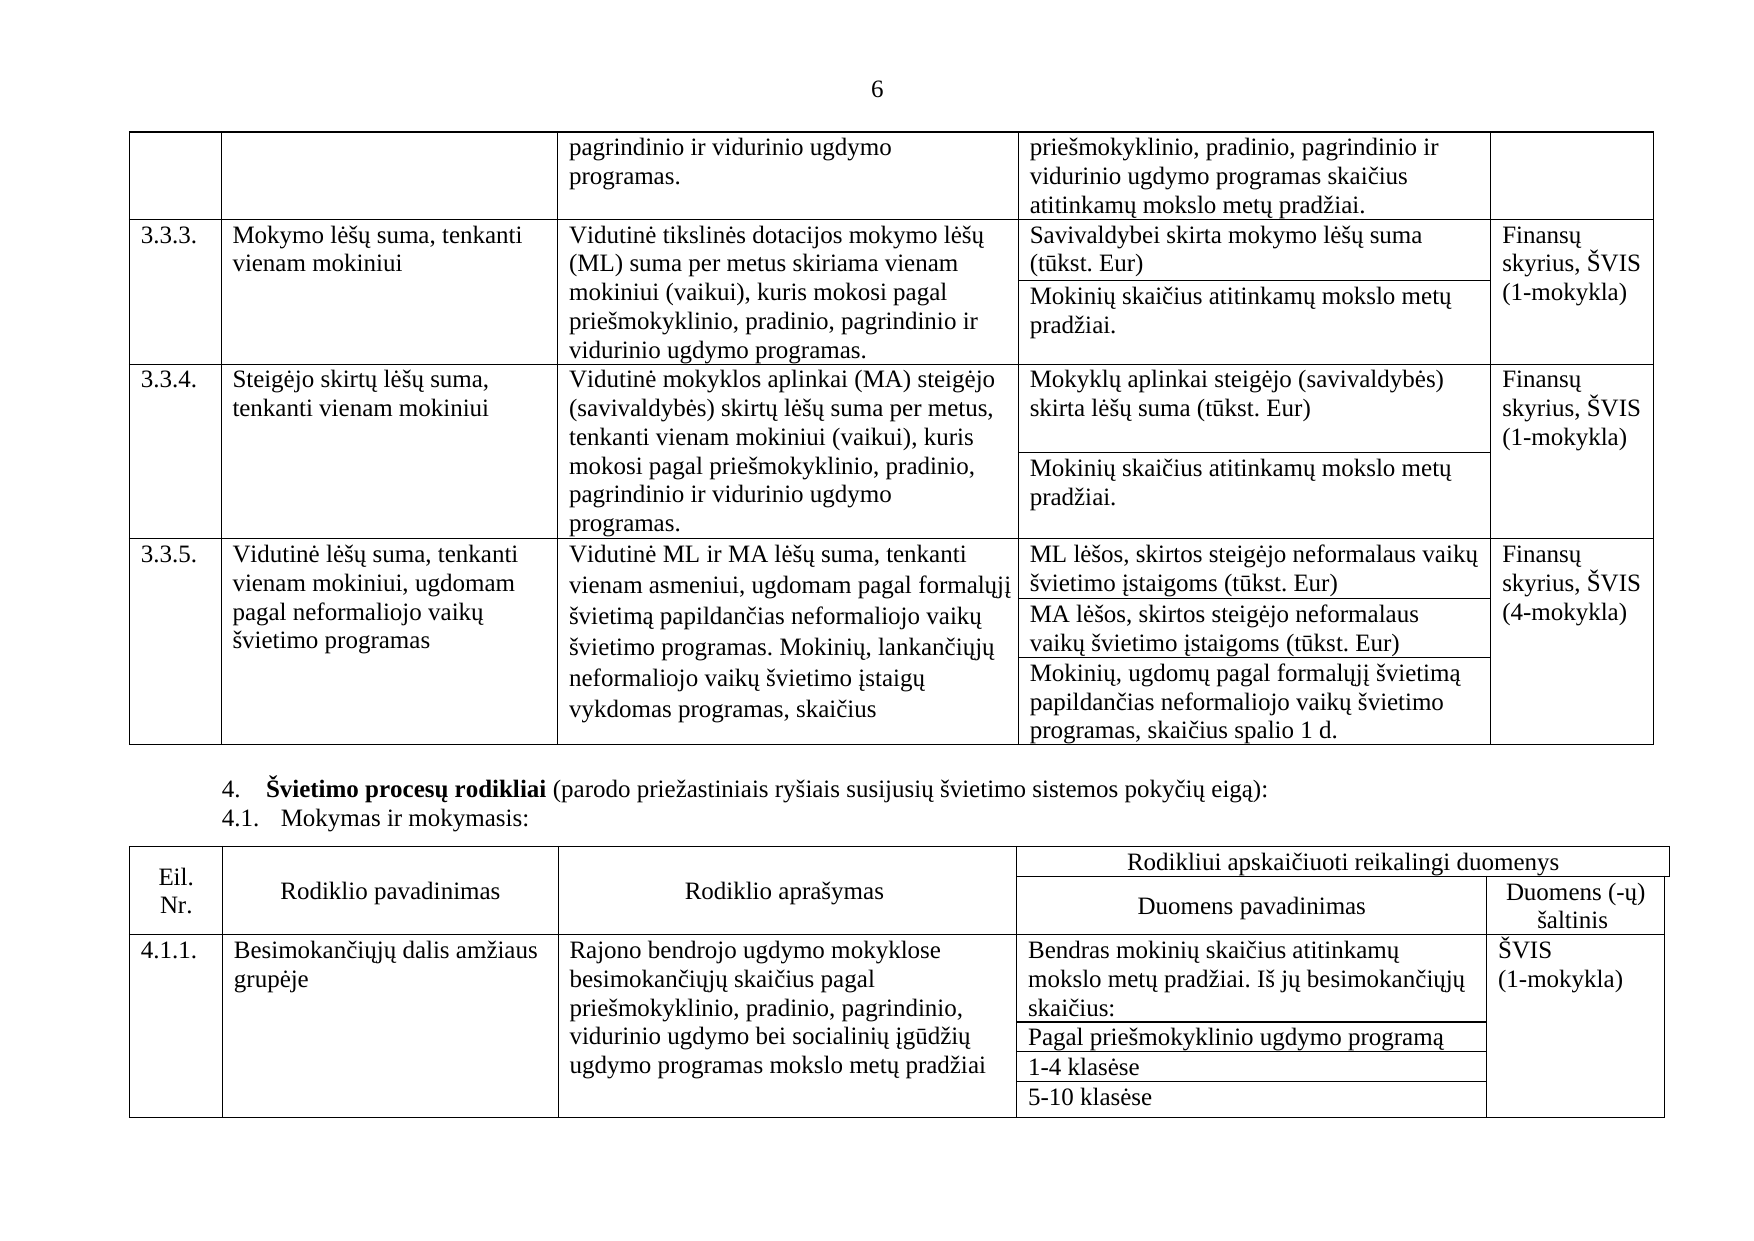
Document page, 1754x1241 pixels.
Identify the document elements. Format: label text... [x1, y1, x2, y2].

table_cell 4.1.1. [130, 935, 222, 1117]
table_cell pagrindinio ir vidurinio ugdymo programas. [558, 133, 1018, 219]
table_cell [1665, 877, 1669, 934]
table_cell Steigėjo skirtų lėšų suma, tenkanti vienam mokiniui [222, 365, 557, 538]
text 4. Švietimo procesų rodikliai (parodo priežastiniais ryšiais susijusių švietimo sistemos pokyčių eigą): [222, 774, 1636, 803]
table_cell Vidutinė ML ir MA lėšų suma, tenkanti vienam asmeniui, ugdomam pagal formalųjį švietimą papildančias neformaliojo vaikų švietimo programas. Mokinių, lankančiųjų neformaliojo vaikų švietimo įstaigų vykdomas programas, skaičius [558, 539, 1018, 744]
text 4.1. Mokymas ir mokymasis: [222, 803, 1636, 831]
table_header Eil. Nr. [130, 847, 222, 934]
table_cell [1665, 1081, 1669, 1117]
table_cell Mokinių skaičius atitinkamų mokslo metų pradžiai. [1019, 453, 1490, 538]
table_cell Duomens (-ų) šaltinis [1487, 877, 1664, 934]
table_cell Finansų skyrius, ŠVIS (4-mokykla) [1491, 539, 1653, 744]
table_cell 5-10 klasėse [1017, 1082, 1486, 1117]
table_cell Finansų skyrius, ŠVIS (1-mokykla) [1491, 220, 1653, 363]
table_cell Vidutinė tikslinės dotacijos mokymo lėšų (ML) suma per metus skiriama vienam mokiniui (vaikui), kuris mokosi pagal priešmokyklinio, pradinio, pagrindinio ir vidurinio ugdymo programas. [558, 220, 1018, 363]
table_cell Pagal priešmokyklinio ugdymo programą [1017, 1023, 1486, 1051]
table_cell Vidutinė mokyklos aplinkai (MA) steigėjo (savivaldybės) skirtų lėšų suma per metus, tenkanti vienam mokiniui (vaikui), kuris mokosi pagal priešmokyklinio, pradinio, pagrindinio ir vidurinio ugdymo programas. [558, 365, 1018, 538]
table_cell Mokinių skaičius atitinkamų mokslo metų pradžiai. [1019, 281, 1490, 363]
table_cell Savivaldybei skirta mokymo lėšų suma (tūkst. Eur) [1019, 220, 1490, 280]
table_cell Mokymo lėšų suma, tenkanti vienam mokiniui [222, 220, 557, 363]
table_cell Besimokančiųjų dalis amžiaus grupėje [223, 935, 558, 1117]
table_header Rodiklio pavadinimas [223, 847, 558, 934]
table_header Rodikliui apskaičiuoti reikalingi duomenys [1017, 847, 1669, 876]
table_cell ML lėšos, skirtos steigėjo neformalaus vaikų švietimo įstaigoms (tūkst. Eur) [1019, 539, 1490, 598]
table_cell [1665, 1021, 1669, 1051]
table_cell Rajono bendrojo ugdymo mokyklose besimokančiųjų skaičius pagal priešmokyklinio, pradinio, pagrindinio, vidurinio ugdymo bei socialinių įgūdžių ugdymo programas mokslo metų pradžiai [559, 935, 1016, 1117]
table_cell Duomens pavadinimas [1017, 877, 1486, 934]
table_cell MA lėšos, skirtos steigėjo neformalaus vaikų švietimo įstaigoms (tūkst. Eur) [1019, 599, 1490, 657]
table_cell priešmokyklinio, pradinio, pagrindinio ir vidurinio ugdymo programas skaičius atitinkamų mokslo metų pradžiai. [1019, 133, 1490, 219]
table_cell [1665, 934, 1669, 1021]
table_cell 3.3.5. [130, 539, 221, 744]
table_cell 3.3.4. [130, 365, 221, 538]
table_cell 3.3.3. [130, 220, 221, 363]
table_cell [130, 133, 221, 219]
table_cell Mokinių, ugdomų pagal formalųjį švietimą papildančias neformaliojo vaikų švietimo programas, skaičius spalio 1 d. [1019, 658, 1490, 744]
table_cell [222, 133, 557, 219]
table_cell 1-4 klasėse [1017, 1052, 1486, 1081]
table_cell Vidutinė lėšų suma, tenkanti vienam mokiniui, ugdomam pagal neformaliojo vaikų švietimo programas [222, 539, 557, 744]
table_header Rodiklio aprašymas [559, 847, 1016, 934]
table_cell [1491, 133, 1653, 219]
table_cell Mokyklų aplinkai steigėjo (savivaldybės) skirta lėšų suma (tūkst. Eur) [1019, 365, 1490, 452]
table_cell ŠVIS (1-mokykla) [1487, 935, 1664, 1117]
table_cell Bendras mokinių skaičius atitinkamų mokslo metų pradžiai. Iš jų besimokančiųjų skaičius: [1017, 935, 1486, 1021]
table_cell [1665, 1051, 1669, 1081]
table_cell Finansų skyrius, ŠVIS (1-mokykla) [1491, 365, 1653, 538]
